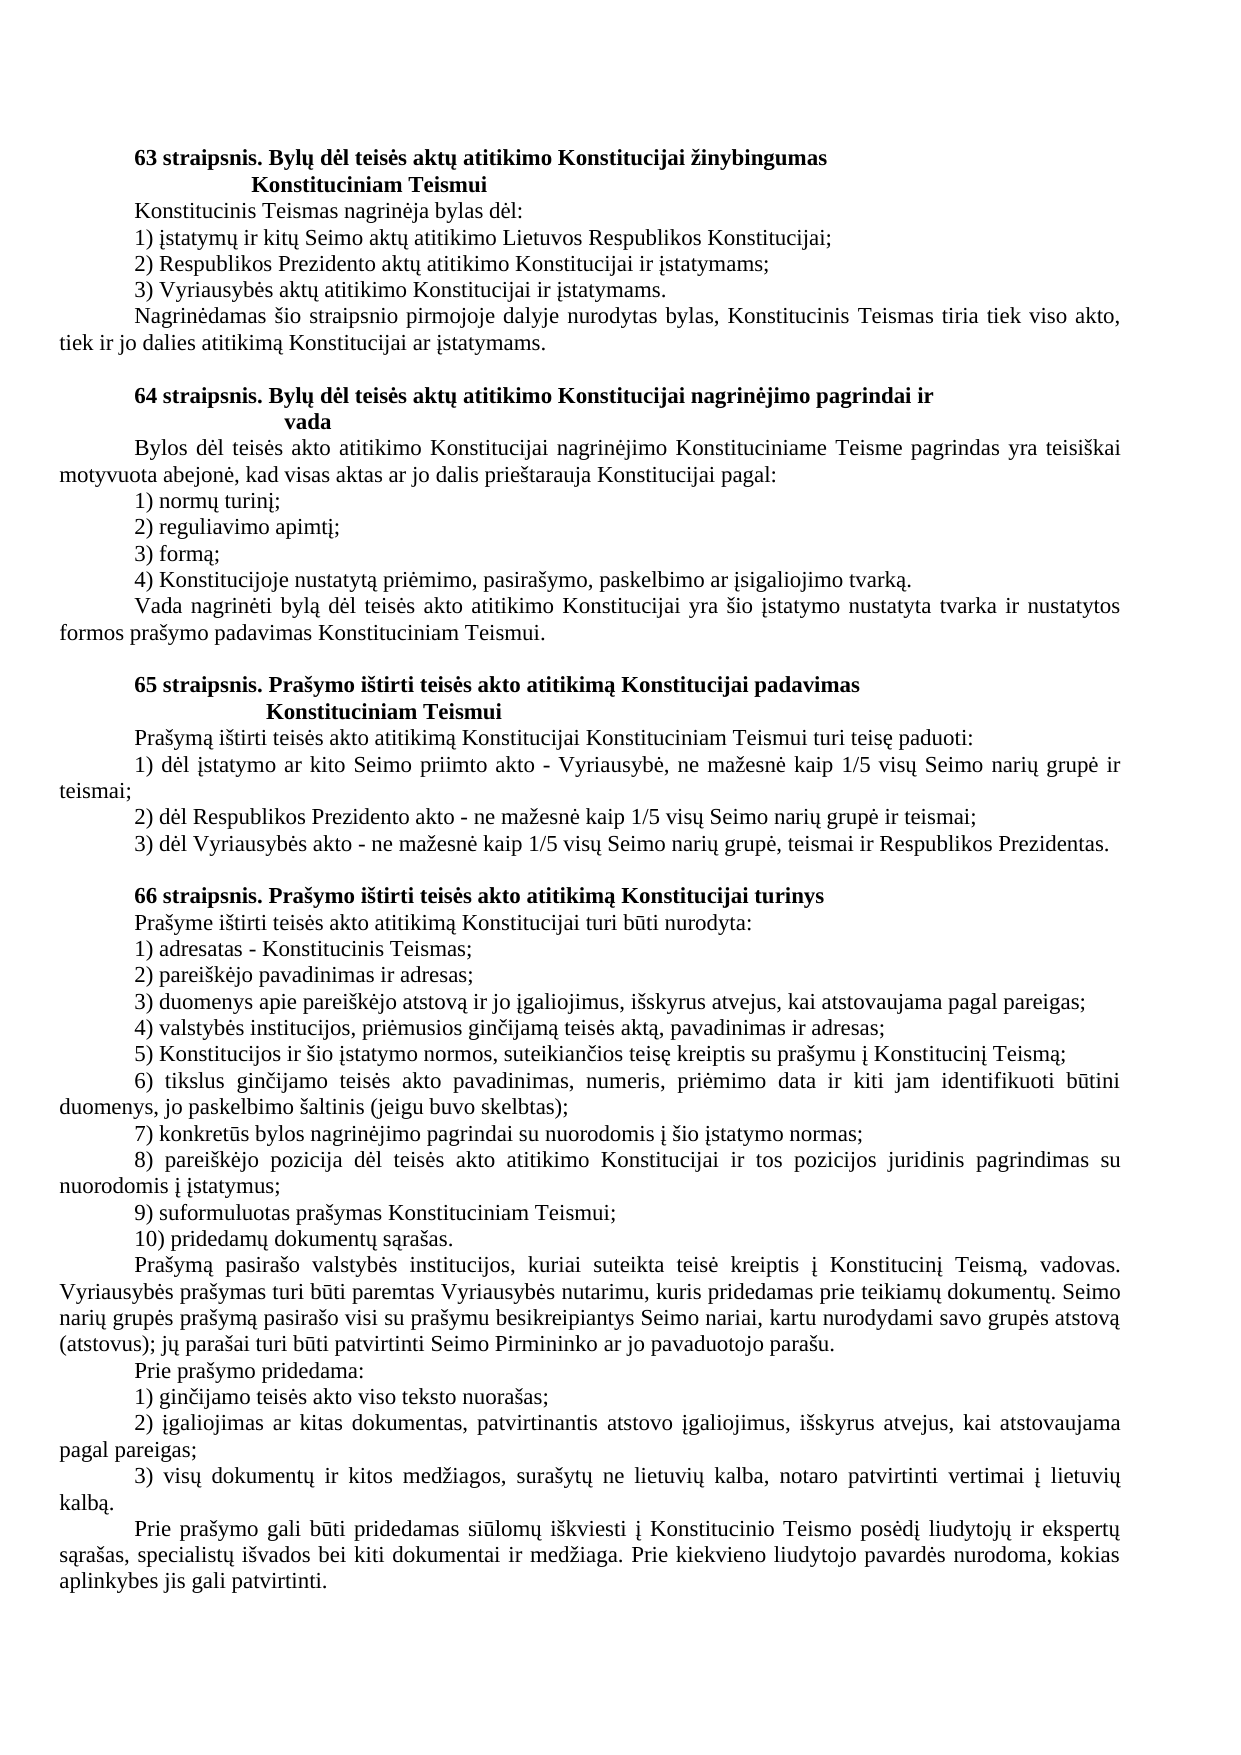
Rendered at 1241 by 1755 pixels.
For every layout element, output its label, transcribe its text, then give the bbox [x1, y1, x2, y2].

text 2) Respublikos Prezidento aktų atitikimo Konstitucijai ir įstatymams; [59, 250, 1122, 276]
text 3) dėl Vyriausybės akto - ne mažesnė kaip 1/5 visų Seimo narių grupė, teismai ir Respublikos Prezidentas. [59, 830, 1122, 856]
text 3) formą; [59, 540, 1122, 566]
text 2) reguliavimo apimtį; [59, 513, 1122, 540]
text Konstitucinis Teismas nagrinėja bylas dėl: [59, 197, 1122, 223]
text 5) Konstitucijos ir šio įstatymo normos, suteikiančios teisę kreiptis su prašymu į Konstitucinį Teismą; [59, 1041, 1122, 1067]
text 64 straipsnis. Bylų dėl teisės aktų atitikimo Konstitucijai nagrinėjimo pagrindai ir [59, 382, 1122, 408]
text 2) dėl Respublikos Prezidento akto - ne mažesnė kaip 1/5 visų Seimo narių grupė ir teismai; [59, 803, 1122, 830]
text 1) ginčijamo teisės akto viso teksto nuorašas; [59, 1383, 1122, 1409]
text 2) įgaliojimas ar kitas dokumentas, patvirtinantis atstovo įgaliojimus, išskyrus atvejus, kai atstovaujama pagal pareigas; [59, 1409, 1122, 1462]
text 1) normų turinį; [59, 487, 1122, 513]
text Prie prašymo gali būti pridedamas siūlomų iškviesti į Konstitucinio Teismo posėdį liudytojų ir ekspertų sąrašas, specialistų išvados bei kiti dokumentai ir medžiaga. Prie kiekvieno liudytojo pavardės nurodoma, kokias aplinkybes jis gali patvirtinti. [59, 1515, 1122, 1594]
text 7) konkretūs bylos nagrinėjimo pagrindai su nuorodomis į šio įstatymo normas; [59, 1119, 1122, 1146]
subtitle Konstituciniam Teismui [59, 698, 1122, 724]
text 4) Konstitucijoje nustatytą priėmimo, pasirašymo, paskelbimo ar įsigaliojimo tvarką. [59, 566, 1122, 592]
text 1) dėl įstatymo ar kito Seimo priimto akto - Vyriausybė, ne mažesnė kaip 1/5 visų Seimo narių grupė ir teismai; [59, 751, 1122, 803]
text Konstituciniam Teismui [176, 171, 1122, 197]
text 66 straipsnis. Prašymo ištirti teisės akto atitikimą Konstitucijai turinys [59, 882, 1122, 909]
text Prašymą ištirti teisės akto atitikimą Konstitucijai Konstituciniam Teismui turi teisę paduoti: [59, 724, 1122, 751]
text 4) valstybės institucijos, priėmusios ginčijamą teisės aktą, pavadinimas ir adresas; [59, 1014, 1122, 1041]
text 65 straipsnis. Prašymo ištirti teisės akto atitikimą Konstitucijai padavimas [59, 672, 1122, 698]
text 3) visų dokumentų ir kitos medžiagos, surašytų ne lietuvių kalba, notaro patvirtinti vertimai į lietuvių kalbą. [59, 1462, 1122, 1515]
text 1) įstatymų ir kitų Seimo aktų atitikimo Lietuvos Respublikos Konstitucijai; [59, 223, 1122, 250]
text Prie prašymo pridedama: [59, 1357, 1122, 1383]
text Prašymą pasirašo valstybės institucijos, kuriai suteikta teisė kreiptis į Konstitucinį Teismą, vadovas. Vyriausybės prašymas turi būti paremtas Vyriausybės nutarimu, kuris pridedamas prie teikiamų dokumentų. Seimo narių grupės prašymą pasirašo visi su prašymu besikreipiantys Seimo nariai, kartu nurodydami savo grupės atstovą (atstovus); jų parašai turi būti patvirtinti Seimo Pirmininko ar jo pavaduotojo parašu. [59, 1251, 1122, 1357]
text Vada nagrinėti bylą dėl teisės akto atitikimo Konstitucijai yra šio įstatymo nustatyta tvarka ir nustatytos formos prašymo padavimas Konstituciniam Teismui. [59, 592, 1122, 645]
text vada [209, 408, 1122, 434]
text 63 straipsnis. Bylų dėl teisės aktų atitikimo Konstitucijai žinybingumas [59, 144, 1122, 171]
text Bylos dėl teisės akto atitikimo Konstitucijai nagrinėjimo Konstituciniame Teisme pagrindas yra teisiškai motyvuota abejonė, kad visas aktas ar jo dalis prieštarauja Konstitucijai pagal: [59, 434, 1122, 487]
text 3) Vyriausybės aktų atitikimo Konstitucijai ir įstatymams. [59, 276, 1122, 303]
text 2) pareiškėjo pavadinimas ir adresas; [59, 961, 1122, 988]
text 1) adresatas - Konstitucinis Teismas; [59, 935, 1122, 961]
text 3) duomenys apie pareiškėjo atstovą ir jo įgaliojimus, išskyrus atvejus, kai atstovaujama pagal pareigas; [59, 988, 1122, 1014]
text 8) pareiškėjo pozicija dėl teisės akto atitikimo Konstitucijai ir tos pozicijos juridinis pagrindimas su nuorodomis į įstatymus; [59, 1146, 1122, 1199]
text Nagrinėdamas šio straipsnio pirmojoje dalyje nurodytas bylas, Konstitucinis Teismas tiria tiek viso akto, tiek ir jo dalies atitikimą Konstitucijai ar įstatymams. [59, 303, 1122, 355]
text 9) suformuluotas prašymas Konstituciniam Teismui; [59, 1199, 1122, 1225]
text 10) pridedamų dokumentų sąrašas. [59, 1225, 1122, 1251]
text 6) tikslus ginčijamo teisės akto pavadinimas, numeris, priėmimo data ir kiti jam identifikuoti būtini duomenys, jo paskelbimo šaltinis (jeigu buvo skelbtas); [59, 1067, 1122, 1119]
text Prašyme ištirti teisės akto atitikimą Konstitucijai turi būti nurodyta: [59, 909, 1122, 935]
